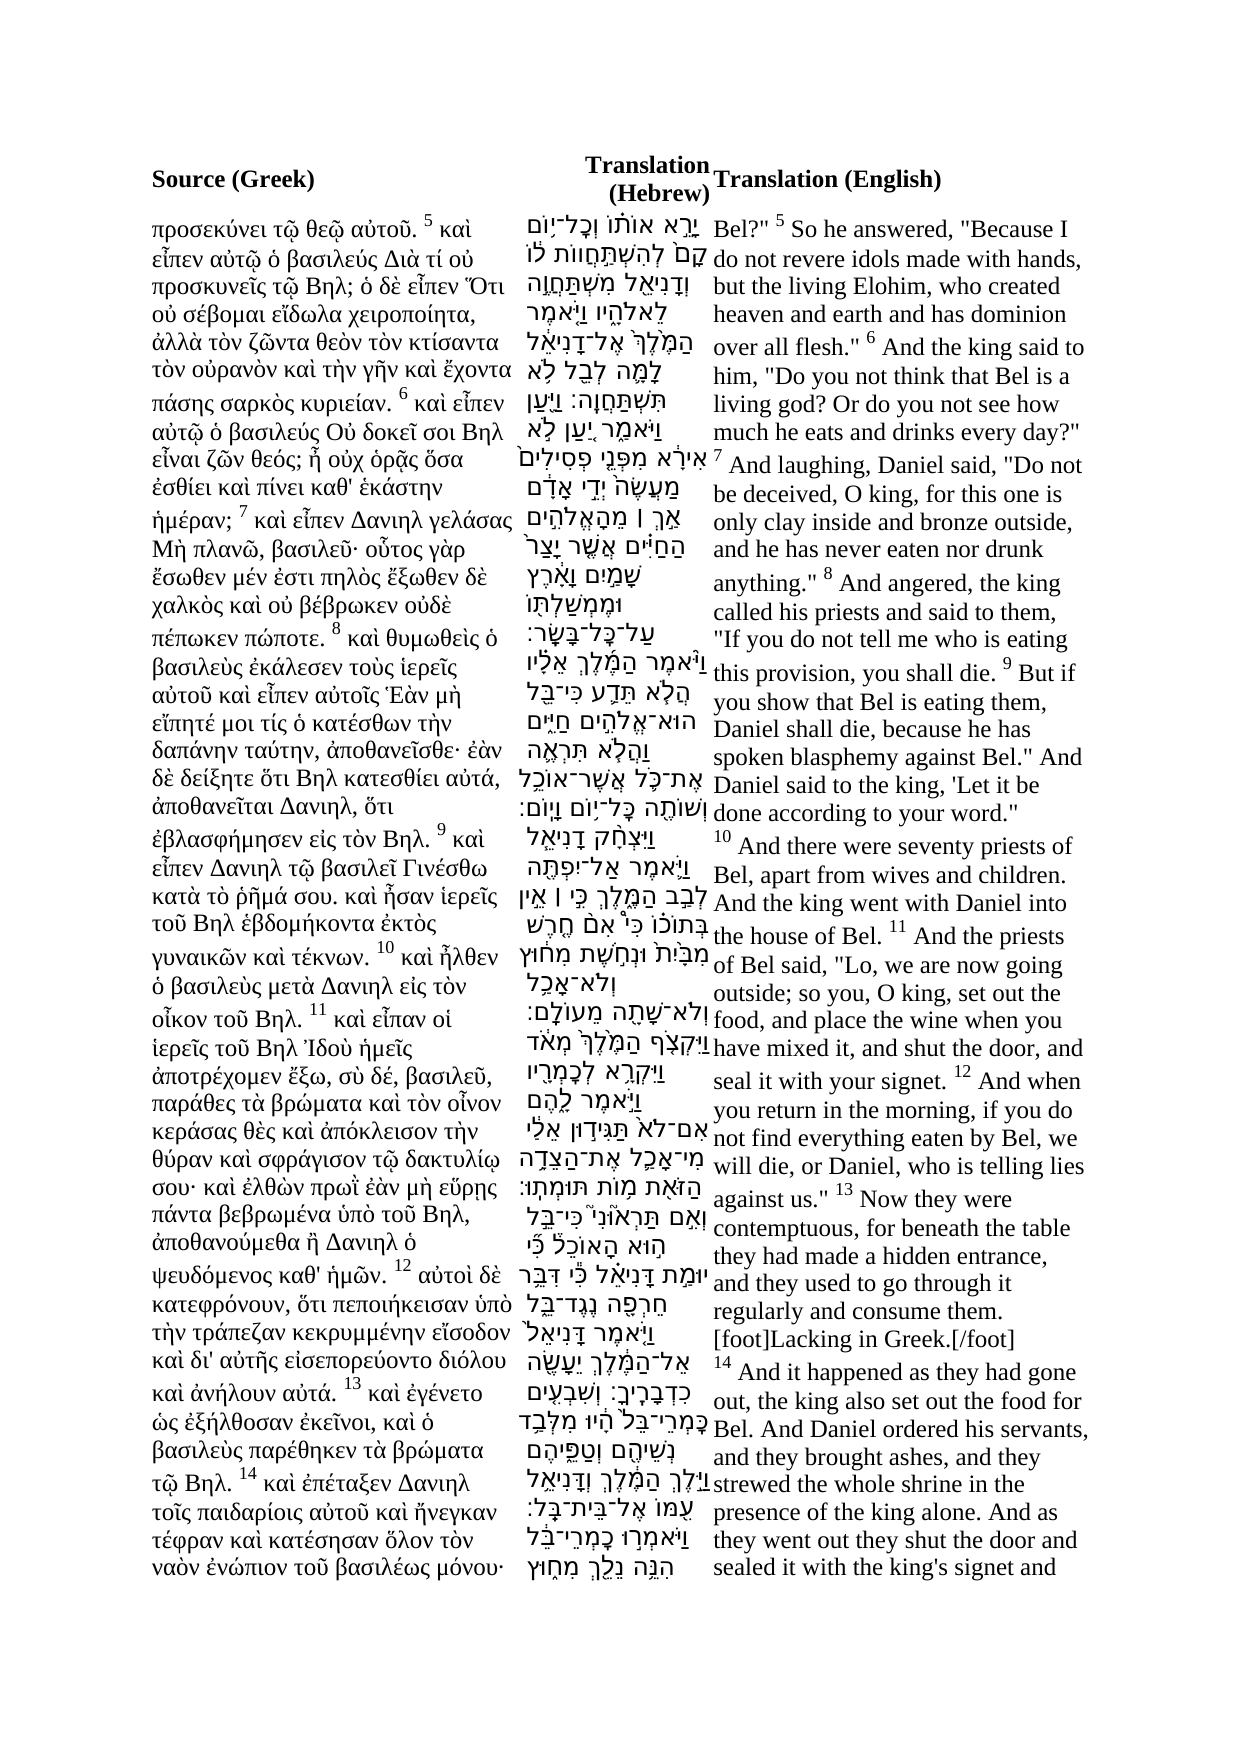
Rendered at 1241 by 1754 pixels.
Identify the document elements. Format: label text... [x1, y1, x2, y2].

table_cell יָרֵ֣א אוֹת֗וֹ וְכׇל־י֥וֹם קָם֙ לְהִשְׁתַּ֣חֲווֹת ל֔וֹ וְדָנִיאֵ֖ל מִשְׁתַּחֲוֶ֣ה לֵאלֹהָ֑יו וַיֹּ֤אמֶר הַמֶּ֙לֶךְ֙ אֶל־דָנִיאֵ֔ל לָמָּ֛ה לְבֵ֖ל לֹ֥א תִּשְׁתַּחֲוֶֽה׃ וַיַּ֖עַן וַיֹּאמַ֑ר יַ֚עַן לֹ֣א אִירָ֔א מִפְּנֵ֤י פְסִילִים֙ מַעֲשֶׂה֙ יְדֵ֣י אָדָ֔ם אַ֣ךְ ׀ מֵהָאֱלֹהִ֣ים הַחַיִּ֗ים אֲשֶׁ֤ר יָצַר֙ שָׁמַ֣יִם וָאָ֔רֶץ וּמֶמְשַׁלְתּ֖וֹ עַל־כׇּל־בָּשָֽׂר׃ וַיֹּ֨אמֶר הַמֶּ֜לֶךְ אֵלָ֗יו הֲלֹ֧א תֵּדַ֛ע כִּי־בֵּ֖ל הוּא־אֱלֹהִ֣ים חַיִּ֑ים וַהֲלֹ֧א תִּרְאֶ֛ה אֶת־כֹּ֛ל אֲשֶׁר־אוֹכֵ֥ל וְשׁוֹתֶ֖ה כׇּל־י֥וֹם וָיֽוֹם׃ וַיִּצְחָ֨ק דָנִיאֵ֧ל וַיֹּ֛אמֶר אַל־יִפְתֶּ֖ה לְבַ֣ב הַמֶּ֑לֶךְ כִּ֣י ׀ אֵ֣ין בְּתוֹכ֗וֹ כִּי֩ אִם֨ חֶ֤רֶשׁ מִבָּ֙יִת֙ וּנְחֹ֣שֶׁת מִח֔וּץ וְלֹא־אָכַ֥ל וְלֹא־שָׁתָ֖ה מֵעוֹלָֽם׃ וַיִּקְצֹ֤ף הַמֶּ֙לֶךְ֙ מְאֹ֔ד וַיִּקְרָ֥א לְכׇמְרָ֖יו וַיֹּ֣אמֶר לָ֑הֶם אִם־לֹא֙ תַּגִּיד֣וּן אֵלַ֔י מִי־אָכַ֛ל אֶת־הַצֵדָ֥ה הַזֹּא֖ת מ֥וֹת תּוּמְתֽוּ׃ וְאִ֣ם תַּרְא֮וּנִי֮ כִּי־בֵּ֣ל ה֣וּא הָאוֹכֵל֒ כִּ֞י יוּמַ֣ת דָּנִיאֵ֗ל כִּ֕י דִּבֵּ֥ר חֵרְפָ֖ה נֶגֶד־בֵּ֑ל וַיֹּ֤אמֶר דָּנִיאֵל֙ אֵל־הַמֶּ֔לֶךְ יֵעָשֶׂ֖ה כִדְבָרֶֽיךָ׃ וְשִׁבְעִ֤ים כׇּמְרֵי־בֵּל֙ הָ֔יוּ מִלְּבַ֥ד נְשֵׁיהֶ֖ם וְטַפֵּ֑יהֶם וַיֵּ֣לֶךְ הַמֶּ֔לֶךְ וְדָּנִיאֵ֥ל עִ֖מּוֹ אֶל־בֵּית־בֵּֽל׃ וַיֹּאמְר֣וּ כׇמְרֵי־בֵּ֔ל הִנֵּ֥ה נֵלֵ֖ךְ מִח֑וּץ [516, 209, 711, 1583]
table_header Source (Greek) [150, 150, 516, 208]
table_cell προσεκύνει τῷ θεῷ αὐτοῦ. 5 καὶ εἶπεν αὐτῷ ὁ βασιλεύς Διὰ τί οὐ προσκυνεῖς τῷ Βηλ; ὁ δὲ εἶπεν Ὅτι οὐ σέβομαι εἴδωλα χειροποίητα, ἀλλὰ τὸν ζῶντα θεὸν τὸν κτίσαντα τὸν οὐρανὸν καὶ τὴν γῆν καὶ ἔχοντα πάσης σαρκὸς κυριείαν. 6 καὶ εἶπεν αὐτῷ ὁ βασιλεύς Οὐ δοκεῖ σοι Βηλ εἶναι ζῶν θεός; ἦ οὐχ ὁρᾷς ὅσα ἐσθίει καὶ πίνει καθ' ἑκάστην ἡμέραν; 7 καὶ εἶπεν Δανιηλ γελάσας Μὴ πλανῶ, βασιλεῦ· οὗτος γὰρ ἔσωθεν μέν ἐστι πηλὸς ἔξωθεν δὲ χαλκὸς καὶ οὐ βέβρωκεν οὐδὲ πέπωκεν πώποτε. 8 καὶ θυμωθεὶς ὁ βασιλεὺς ἐκάλεσεν τοὺς ἱερεῖς αὐτοῦ καὶ εἶπεν αὐτοῖς Ἑὰν μὴ εἴπητέ μοι τίς ὁ κατέσθων τὴν δαπάνην ταύτην, ἀποθανεῖσθε· ἐὰν δὲ δείξητε ὅτι Βηλ κατεσθίει αὐτά, ἀποθανεῖται Δανιηλ, ὅτι ἐβλασφήμησεν εἰς τὸν Βηλ. 9 καὶ εἶπεν Δανιηλ τῷ βασιλεῖ Γινέσθω κατὰ τὸ ῥῆμά σου. καὶ ἦσαν ἱερεῖς τοῦ Βηλ ἑβδομήκοντα ἐκτὸς γυναικῶν καὶ τέκνων. 10 καὶ ἦλθεν ὁ βασιλεὺς μετὰ Δανιηλ εἰς τὸν οἶκον τοῦ Βηλ. 11 καὶ εἶπαν οἱ ἱερεῖς τοῦ Βηλ Ἰδοὺ ἡμεῖς ἀποτρέχομεν ἔξω, σὺ δέ, βασιλεῦ, παράθες τὰ βρώματα καὶ τὸν οἶνον κεράσας θὲς καὶ ἀπόκλεισον τὴν θύραν καὶ σφράγισον τῷ δακτυλίῳ σου· καὶ ἐλθὼν πρωῒ ἐὰν μὴ εὕρῃς πάντα βεβρωμένα ὑπὸ τοῦ Βηλ, ἀποθανούμεθα ἢ Δανιηλ ὁ ψευδόμενος καθ' ἡμῶν. 12 αὐτοὶ δὲ κατεφρόνουν, ὅτι πεποιήκεισαν ὑπὸ τὴν τράπεζαν κεκρυμμένην εἴσοδον καὶ δι' αὐτῆς εἰσεπορεύοντο διόλου καὶ ἀνήλουν αὐτά. 13 καὶ ἐγένετο ὡς ἐξήλθοσαν ἐκεῖνοι, καὶ ὁ βασιλεὺς παρέθηκεν τὰ βρώματα τῷ Βηλ. 14 καὶ ἐπέταξεν Δανιηλ τοῖς παιδαρίοις αὐτοῦ καὶ ἤνεγκαν τέφραν καὶ κατέσησαν ὅλον τὸν ναὸν ἐνώπιον τοῦ βασιλέως μόνου· [150, 209, 516, 1583]
table_cell Bel?" 5 So he answered, "Because I do not revere idols made with hands, but the living Elohim, who created heaven and earth and has dominion over all flesh." 6 And the king said to him, "Do you not think that Bel is a living god? Or do you not see how much he eats and drinks every day?" 7 And laughing, Daniel said, "Do not be deceived, O king, for this one is only clay inside and bronze outside, and he has never eaten nor drunk anything." 8 And angered, the king called his priests and said to them, "If you do not tell me who is eating this provision, you shall die. 9 But if you show that Bel is eating them, Daniel shall die, because he has spoken blasphemy against Bel." And Daniel said to the king, 'Let it be done according to your word." 10 And there were seventy priests of Bel, apart from wives and children. And the king went with Daniel into the house of Bel. 11 And the priests of Bel said, "Lo, we are now going outside; so you, O king, set out the food, and place the wine when you have mixed it, and shut the door, and seal it with your signet. 12 And when you return in the morning, if you do not find everything eaten by Bel, we will die, or Daniel, who is telling lies against us." 13 Now they were contemptuous, for beneath the table they had made a hidden entrance, and they used to go through it regularly and consume them.[foot]Lacking in Greek.[/foot] 14 And it happened as they had gone out, the king also set out the food for Bel. And Daniel ordered his servants, and they brought ashes, and they strewed the whole shrine in the presence of the king alone. And as they went out they shut the door and sealed it with the king's signet and [711, 209, 1090, 1583]
table_header Translation (Hebrew) [516, 150, 711, 208]
table_header Translation (English) [711, 150, 1090, 208]
